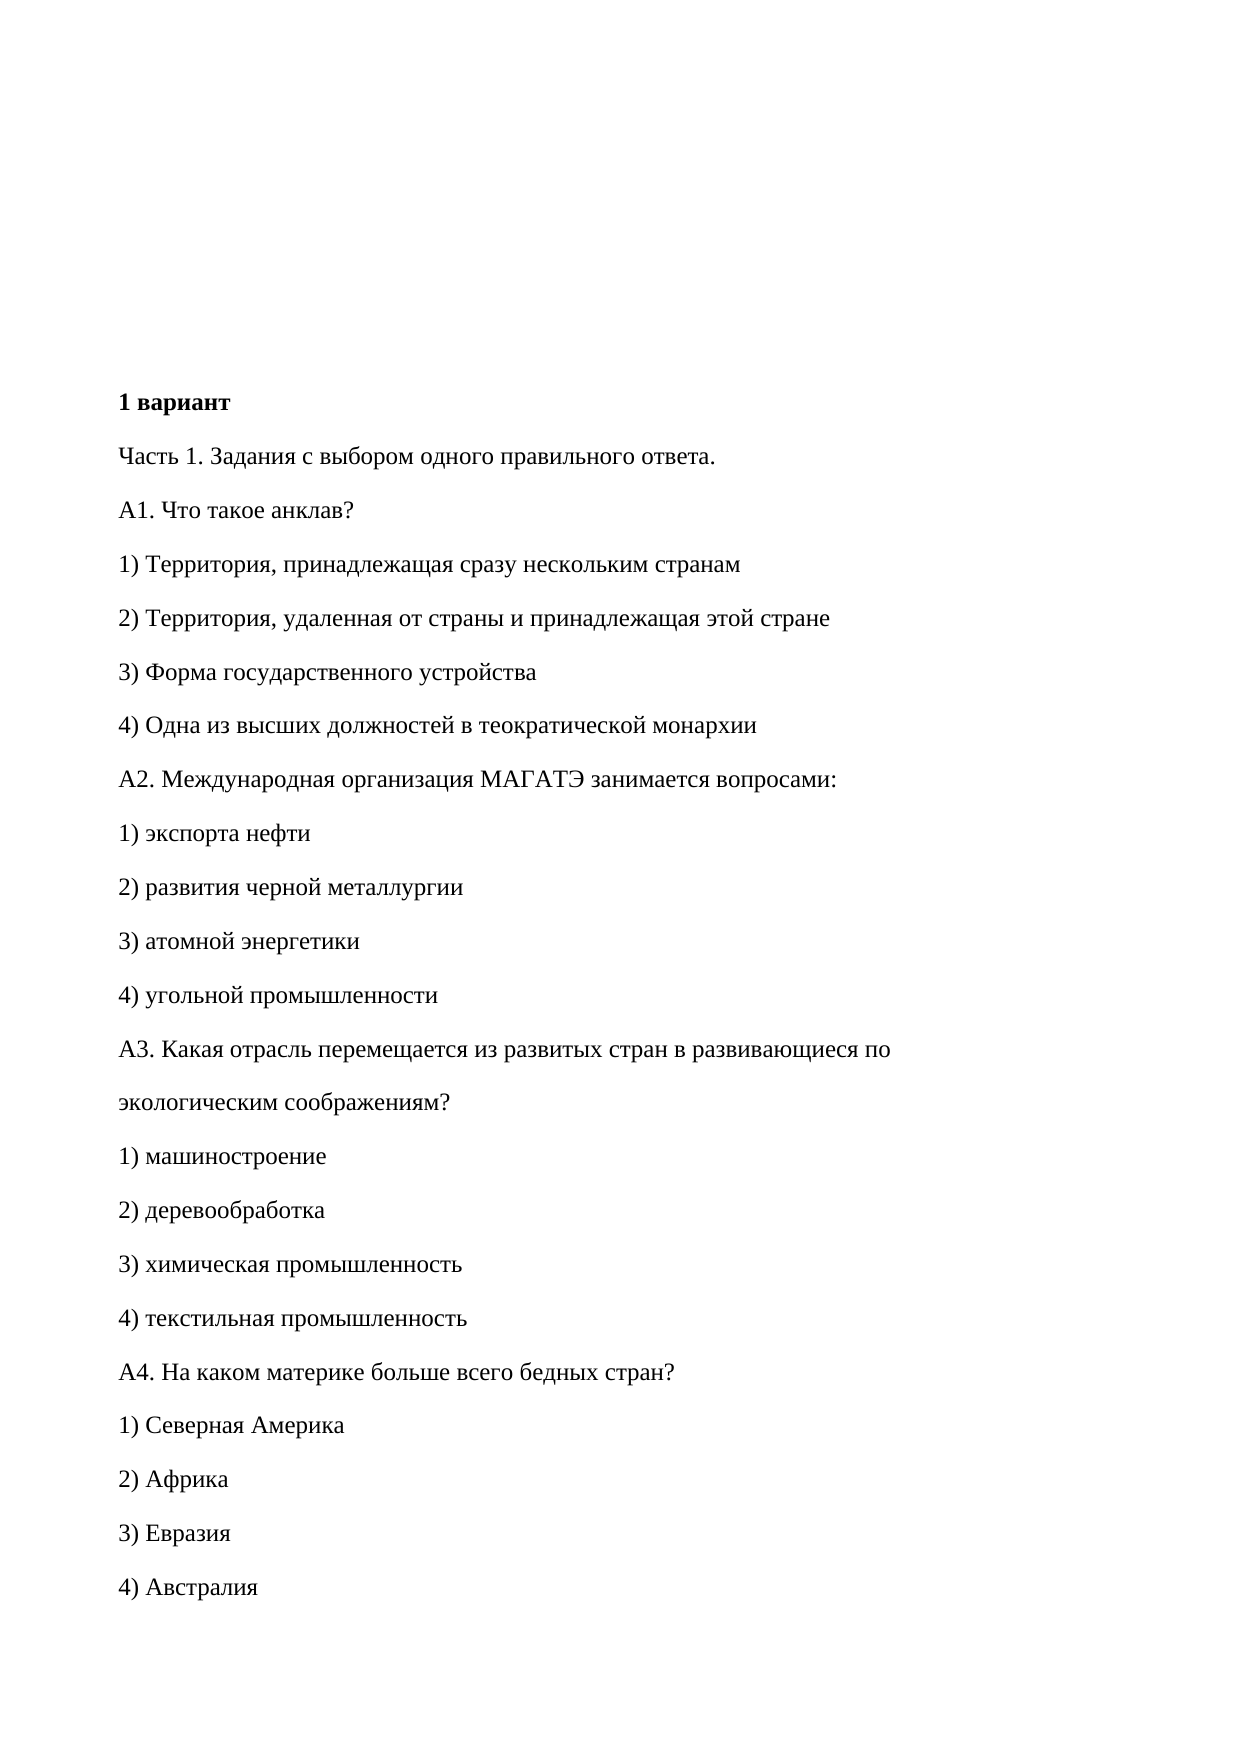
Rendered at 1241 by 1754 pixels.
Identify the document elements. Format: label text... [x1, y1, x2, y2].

text 4) текстильная промышленность [118, 1303, 1122, 1332]
text 1) Территория, принадлежащая сразу нескольким странам [118, 549, 1122, 578]
text А1. Что такое анклав? [118, 495, 1122, 524]
text 3) атомной энергетики [118, 926, 1122, 955]
text 3) химическая промышленность [118, 1249, 1122, 1278]
text А2. Международная организация МАГАТЭ занимается вопросами: [118, 764, 1122, 793]
text 1 вариант [118, 387, 1122, 416]
text 3) Форма государственного устройства [118, 657, 1122, 685]
text Часть 1. Задания с выбором одного правильного ответа. [118, 441, 1122, 470]
text 2) развития черной металлургии [118, 872, 1122, 901]
text экологическим соображениям? [118, 1087, 1122, 1116]
text 4) Австралия [118, 1572, 1122, 1601]
text 4) Одна из высших должностей в теократической монархии [118, 711, 1122, 739]
text 1) экспорта нефти [118, 818, 1122, 847]
text А4. На каком материке больше всего бедных стран? [118, 1357, 1122, 1386]
text 3) Евразия [118, 1518, 1122, 1547]
text 4) угольной промышленности [118, 980, 1122, 1008]
text А3. Какая отрасль перемещается из развитых стран в развивающиеся по [118, 1034, 1122, 1062]
text 1) Северная Америка [118, 1411, 1122, 1439]
text 2) Территория, удаленная от страны и принадлежащая этой стране [118, 603, 1122, 632]
text 1) машиностроение [118, 1141, 1122, 1170]
text 2) Африка [118, 1464, 1122, 1493]
text 2) деревообработка [118, 1195, 1122, 1224]
